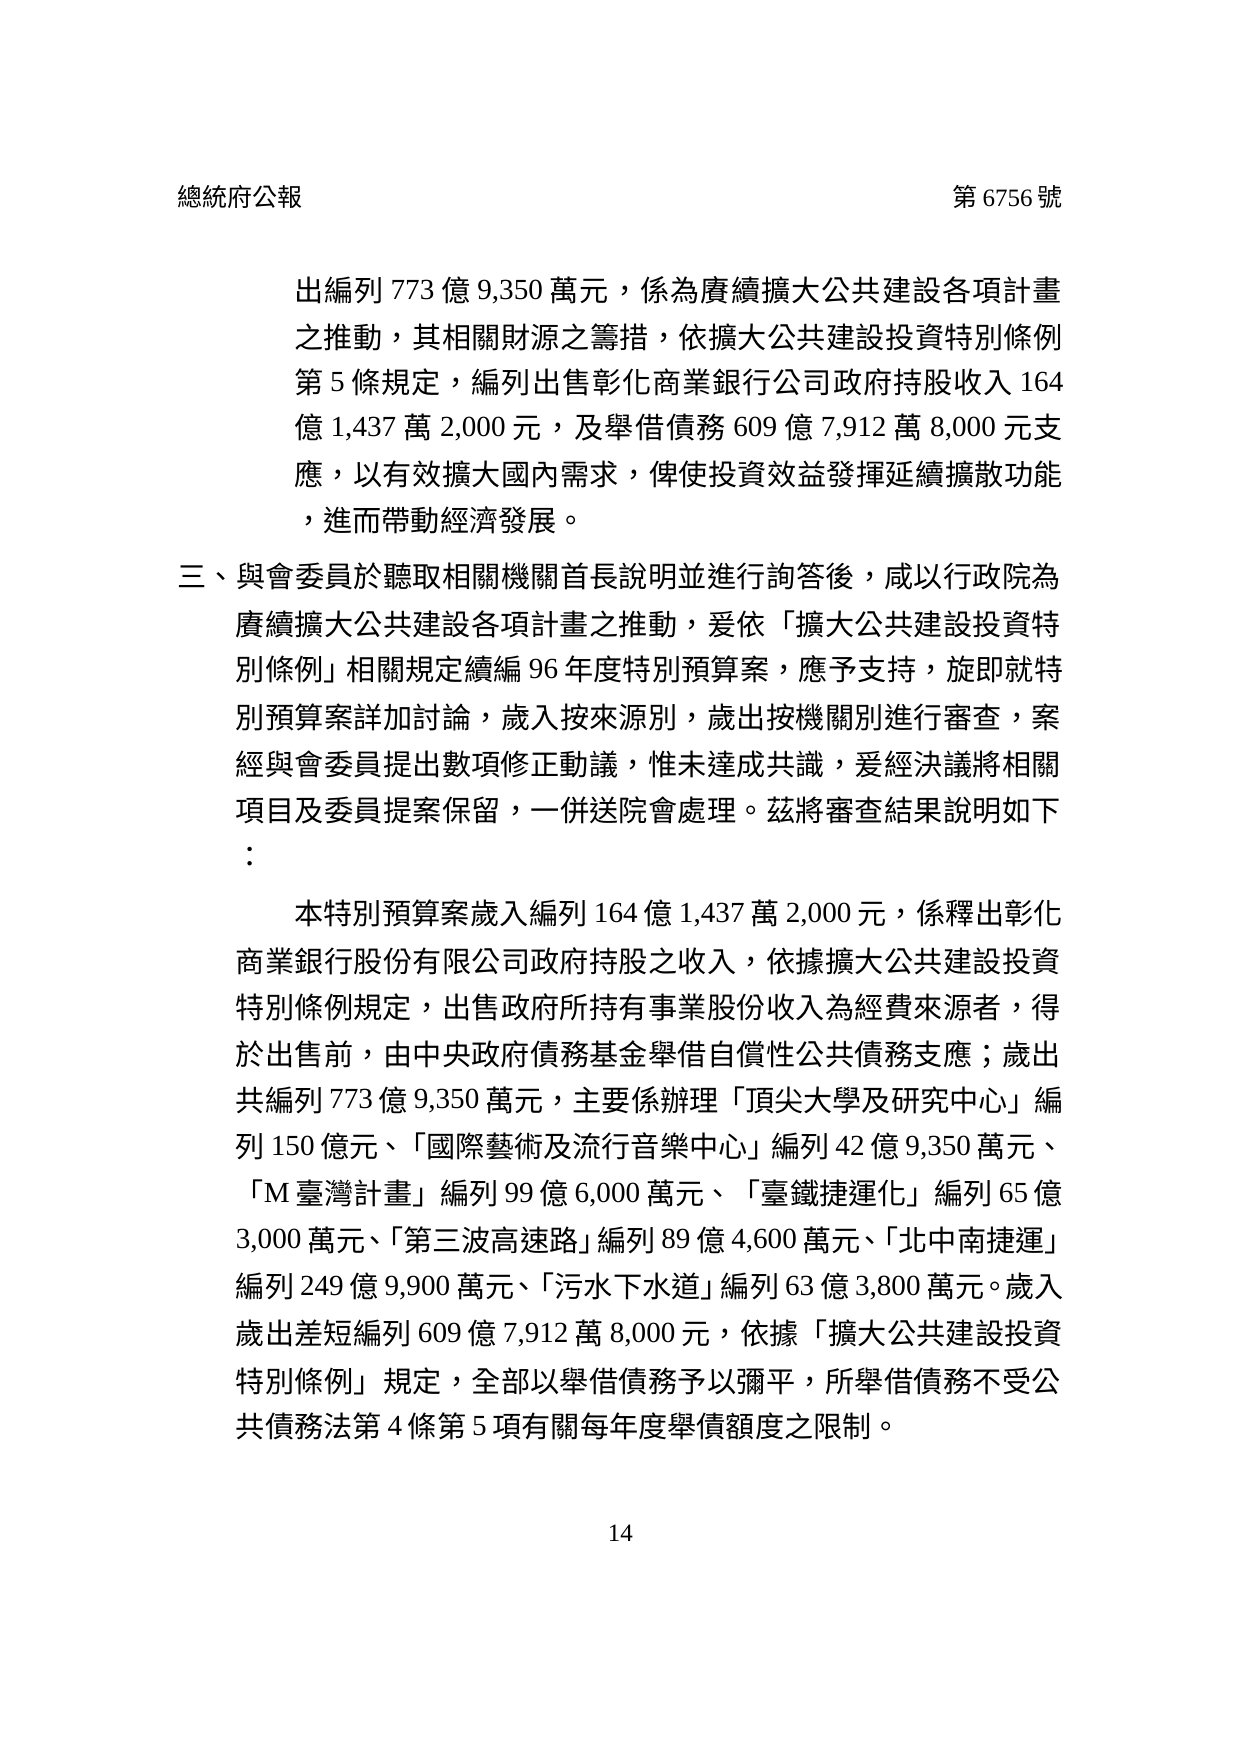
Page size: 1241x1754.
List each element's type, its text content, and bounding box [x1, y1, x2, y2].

text 出編列773億9,350萬元，係為賡續擴大公共建設各項計畫之推動，其相關財源之籌措，依擴大公共建設投資特別條例第5條規定，編列出售彰化商業銀行公司政府持股收入164億1,437萬2,000元，及舉借債務609億7,912萬8,000元支應，以有效擴大國內需求，俾使投資效益發揮延續擴散功能，進而帶動經濟發展。 [294, 266, 1063, 541]
text 三、與會委員於聽取相關機關首長說明並進行詢答後，咸以行政院為賡續擴大公共建設各項計畫之推動，爰依「擴大公共建設投資特別條例」相關規定續編96年度特別預算案，應予支持，旋即就特別預算案詳加討論，歲入按來源別，歲出按機關別進行審查，案經與會委員提出數項修正動議，惟未達成共識，爰經決議將相關項目及委員提案保留，一併送院會處理。茲將審查結果說明如下： [177, 551, 1063, 878]
text 本特別預算案歲入編列164億1,437萬2,000元，係釋出彰化商業銀行股份有限公司政府持股之收入，依據擴大公共建設投資特別條例規定，出售政府所持有事業股份收入為經費來源者，得於出售前，由中央政府債務基金舉借自償性公共債務支應；歲出共編列773億9,350萬元，主要係辦理「頂尖大學及研究中心」編列150億元、「國際藝術及流行音樂中心」編列42億9,350萬元、「M臺灣計畫」編列99億6,000萬元、「臺鐵捷運化」編列65億3,000萬元、「第三波高速路」編列89億4,600萬元、「北中南捷運」編列249億9,900萬元、「污水下水道」編列63億3,800萬元。歲入歲出差短編列609億7,912萬8,000元，依據「擴大公共建設投資特別條例」規定，全部以舉借債務予以彌平，所舉借債務不受公共債務法第4條第5項有關每年度舉債額度之限制。 [236, 888, 1063, 1448]
